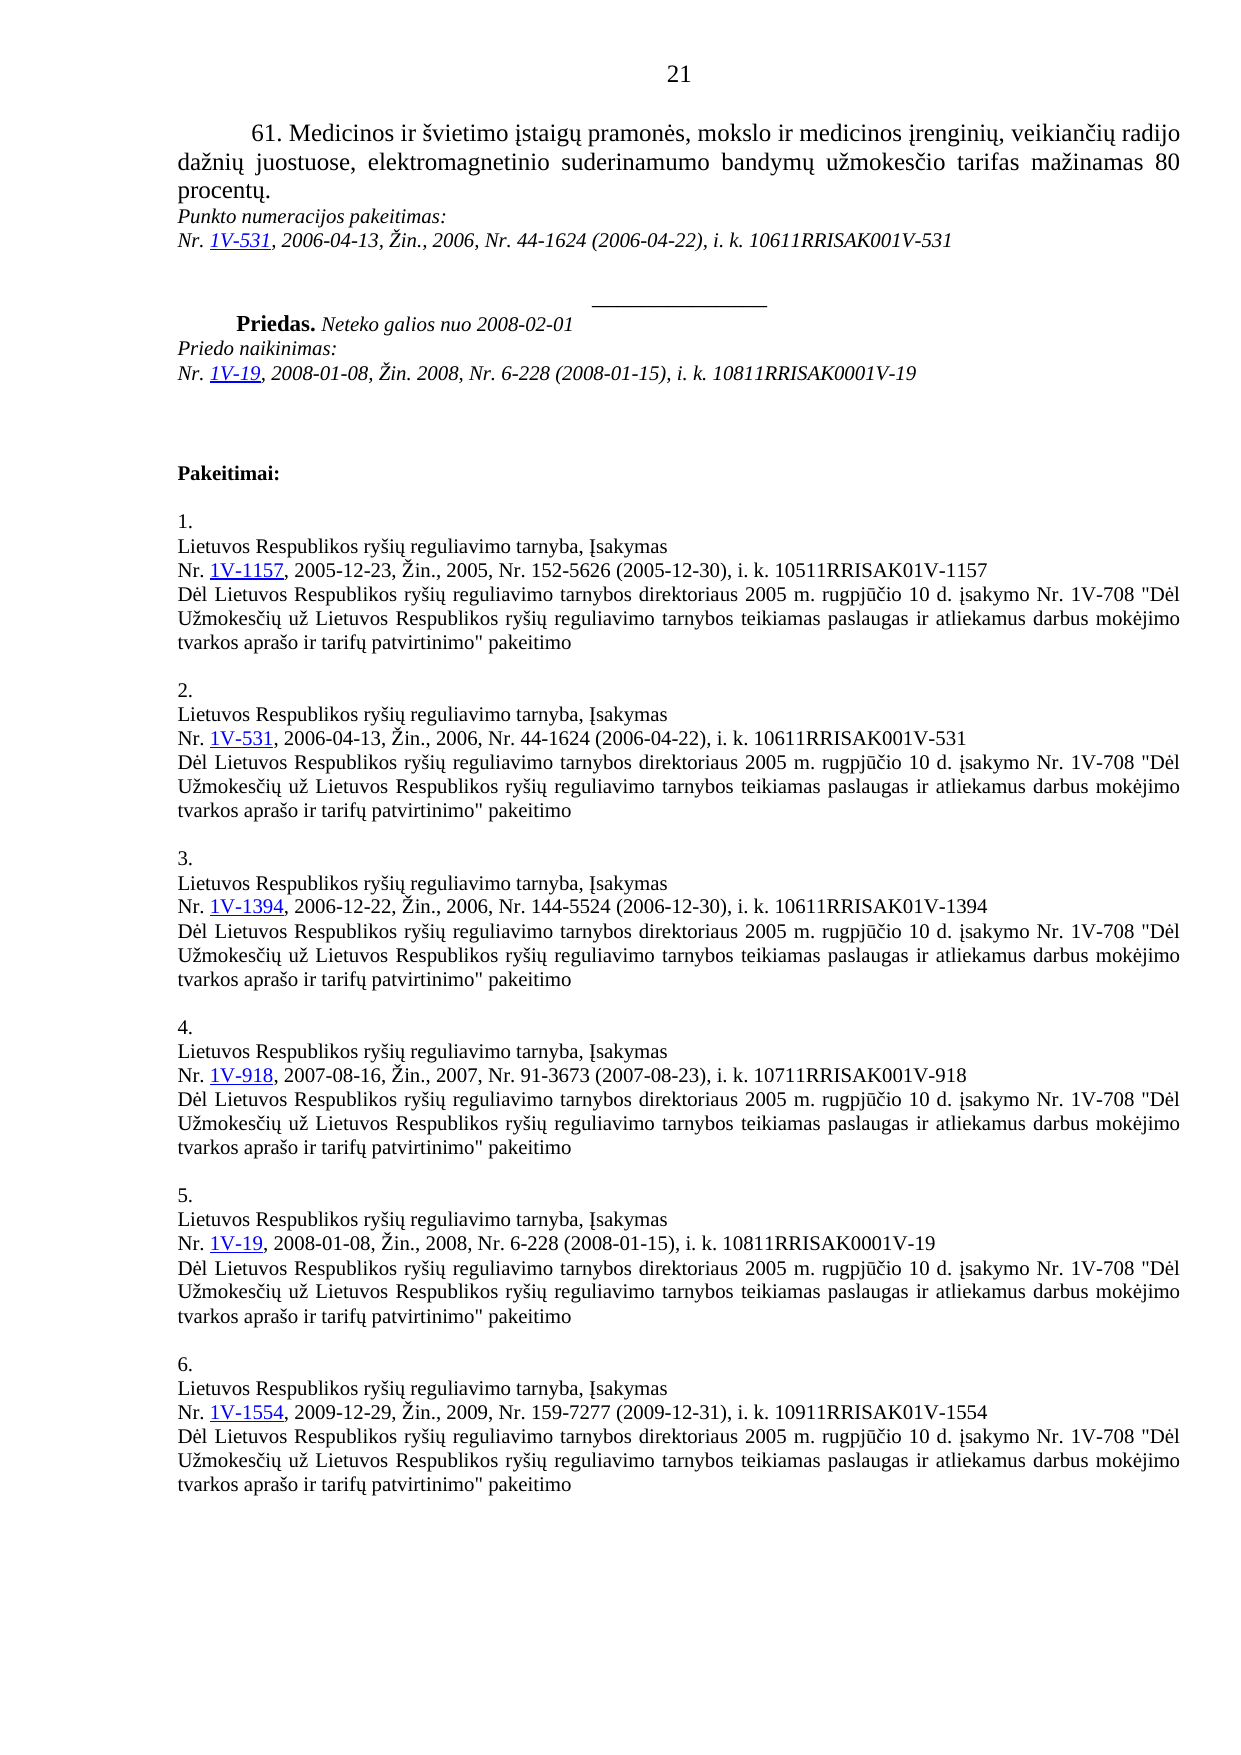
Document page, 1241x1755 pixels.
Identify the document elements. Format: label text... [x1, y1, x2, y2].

text Dėl Lietuvos Respublikos ryšių reguliavimo tarnybos direktoriaus 2005 m. rugpjūčio 10 d. įsakymo Nr. 1V-708 "Dėl Užmokesčių už Lietuvos Respublikos ryšių reguliavimo tarnybos teikiamas paslaugas ir atliekamus darbus mokėjimo tvarkos aprašo ir tarifų patvirtinimo" pakeitimo [177, 1255, 1181, 1328]
text Nr. 1V-531, 2006-04-13, Žin., 2006, Nr. 44-1624 (2006-04-22), i. k. 10611RRISAK001V-531 [177, 726, 1181, 750]
text Nr. 1V-531, 2006-04-13, Žin., 2006, Nr. 44-1624 (2006-04-22), i. k. 10611RRISAK001V-531 [177, 228, 1181, 252]
text 1. [177, 509, 1181, 533]
text 3. [177, 846, 1181, 870]
text Punkto numeracijos pakeitimas: [177, 204, 1181, 228]
text 61. Medicinos ir švietimo įstaigų pramonės, mokslo ir medicinos įrenginių, veikiančių radijo dažnių juostuose, elektromagnetinio suderinamumo bandymų užmokesčio tarifas mažinamas 80 procentų. [177, 118, 1181, 204]
text Dėl Lietuvos Respublikos ryšių reguliavimo tarnybos direktoriaus 2005 m. rugpjūčio 10 d. įsakymo Nr. 1V-708 "Dėl Užmokesčių už Lietuvos Respublikos ryšių reguliavimo tarnybos teikiamas paslaugas ir atliekamus darbus mokėjimo tvarkos aprašo ir tarifų patvirtinimo" pakeitimo [177, 1424, 1181, 1496]
text Lietuvos Respublikos ryšių reguliavimo tarnyba, Įsakymas [177, 1376, 1181, 1400]
text Nr. 1V-918, 2007-08-16, Žin., 2007, Nr. 91-3673 (2007-08-23), i. k. 10711RRISAK001V-918 [177, 1063, 1181, 1087]
text Pakeitimai: [177, 461, 1181, 485]
text Dėl Lietuvos Respublikos ryšių reguliavimo tarnybos direktoriaus 2005 m. rugpjūčio 10 d. įsakymo Nr. 1V-708 "Dėl Užmokesčių už Lietuvos Respublikos ryšių reguliavimo tarnybos teikiamas paslaugas ir atliekamus darbus mokėjimo tvarkos aprašo ir tarifų patvirtinimo" pakeitimo [177, 918, 1181, 991]
text Priedas. Neteko galios nuo 2008-02-01 [177, 310, 1181, 336]
text Nr. 1V-19, 2008-01-08, Žin., 2008, Nr. 6-228 (2008-01-15), i. k. 10811RRISAK0001V-19 [177, 1231, 1181, 1255]
text Dėl Lietuvos Respublikos ryšių reguliavimo tarnybos direktoriaus 2005 m. rugpjūčio 10 d. įsakymo Nr. 1V-708 "Dėl Užmokesčių už Lietuvos Respublikos ryšių reguliavimo tarnybos teikiamas paslaugas ir atliekamus darbus mokėjimo tvarkos aprašo ir tarifų patvirtinimo" pakeitimo [177, 582, 1181, 654]
text Dėl Lietuvos Respublikos ryšių reguliavimo tarnybos direktoriaus 2005 m. rugpjūčio 10 d. įsakymo Nr. 1V-708 "Dėl Užmokesčių už Lietuvos Respublikos ryšių reguliavimo tarnybos teikiamas paslaugas ir atliekamus darbus mokėjimo tvarkos aprašo ir tarifų patvirtinimo" pakeitimo [177, 1087, 1181, 1159]
text Nr. 1V-1554, 2009-12-29, Žin., 2009, Nr. 159-7277 (2009-12-31), i. k. 10911RRISAK01V-1554 [177, 1400, 1181, 1424]
text Lietuvos Respublikos ryšių reguliavimo tarnyba, Įsakymas [177, 1039, 1181, 1063]
text 5. [177, 1183, 1181, 1207]
text Dėl Lietuvos Respublikos ryšių reguliavimo tarnybos direktoriaus 2005 m. rugpjūčio 10 d. įsakymo Nr. 1V-708 "Dėl Užmokesčių už Lietuvos Respublikos ryšių reguliavimo tarnybos teikiamas paslaugas ir atliekamus darbus mokėjimo tvarkos aprašo ir tarifų patvirtinimo" pakeitimo [177, 750, 1181, 822]
text 4. [177, 1015, 1181, 1039]
text Nr. 1V-1157, 2005-12-23, Žin., 2005, Nr. 152-5626 (2005-12-30), i. k. 10511RRISAK01V-1157 [177, 558, 1181, 582]
text 2. [177, 678, 1181, 702]
text Priedo naikinimas: [177, 336, 1181, 360]
text Lietuvos Respublikos ryšių reguliavimo tarnyba, Įsakymas [177, 533, 1181, 558]
text Nr. 1V-1394, 2006-12-22, Žin., 2006, Nr. 144-5524 (2006-12-30), i. k. 10611RRISAK01V-1394 [177, 894, 1181, 918]
text Lietuvos Respublikos ryšių reguliavimo tarnyba, Įsakymas [177, 702, 1181, 726]
text Lietuvos Respublikos ryšių reguliavimo tarnyba, Įsakymas [177, 1207, 1181, 1231]
text Lietuvos Respublikos ryšių reguliavimo tarnyba, Įsakymas [177, 870, 1181, 894]
text Nr. 1V-19, 2008-01-08, Žin. 2008, Nr. 6-228 (2008-01-15), i. k. 10811RRISAK0001V-19 [177, 360, 1181, 384]
text 6. [177, 1352, 1181, 1376]
text ______________ [177, 281, 1181, 310]
